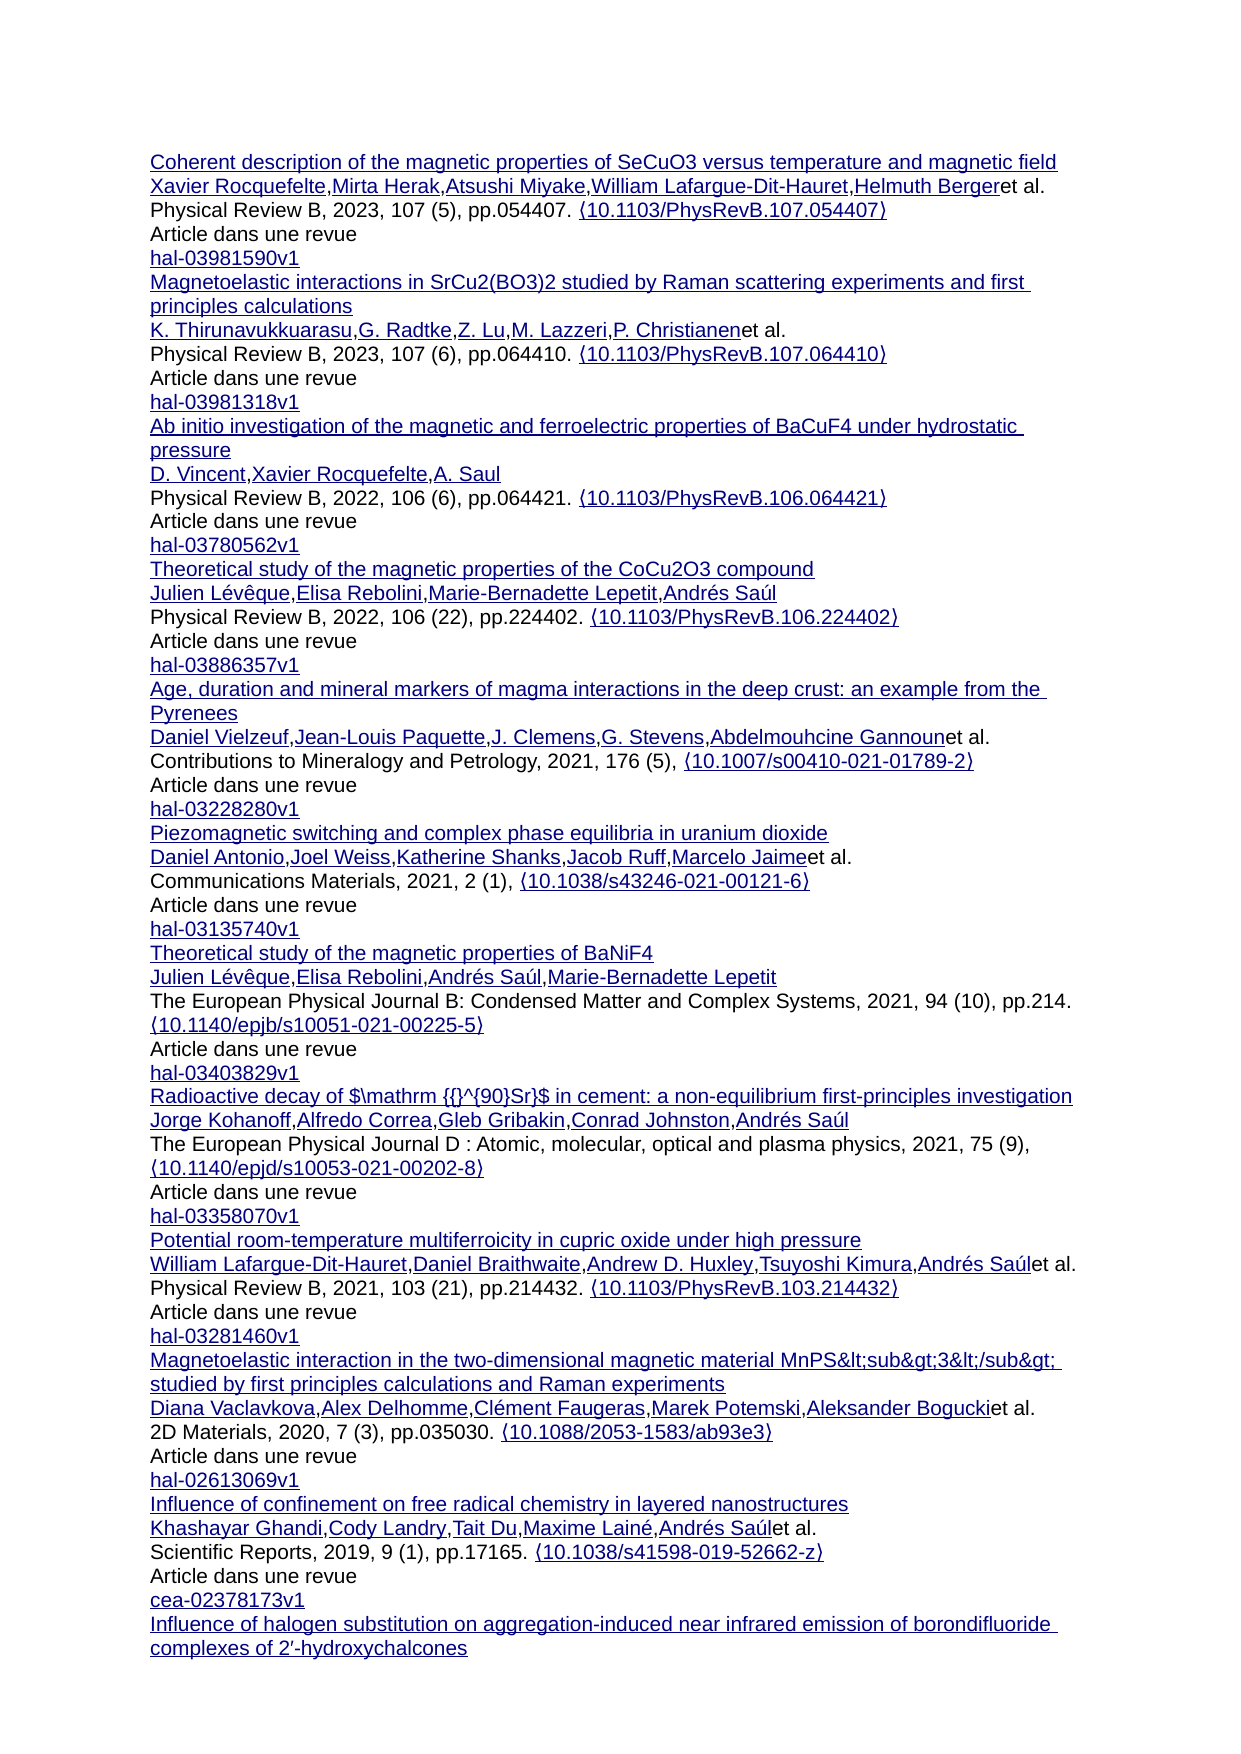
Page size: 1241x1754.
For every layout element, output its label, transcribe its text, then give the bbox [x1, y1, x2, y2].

table_cell Theoretical study of the magnetic properties of the CoCu2O3 compound Julien Lévêque,Elisa Rebolini,Marie-Bernadette Lepetit,Andrés Saúl Physical Review B, 2022, 106 (22), pp.224402. ⟨10.1103/PhysRevB.106.224402⟩ Article dans une revue hal-03886357v1 [150, 557, 1090, 677]
table_cell Piezomagnetic switching and complex phase equilibria in uranium dioxide Daniel Antonio,Joel Weiss,Katherine Shanks,Jacob Ruff,Marcelo Jaimeet al. Communications Materials, 2021, 2 (1), ⟨10.1038/s43246-021-00121-6⟩ Article dans une revue hal-03135740v1 [150, 821, 1090, 941]
table_cell Influence of confinement on free radical chemistry in layered nanostructures Khashayar Ghandi,Cody Landry,Tait Du,Maxime Lainé,Andrés Saúlet al. Scientific Reports, 2019, 9 (1), pp.17165. ⟨10.1038/s41598-019-52662-z⟩ Article dans une revue cea-02378173v1 [150, 1492, 1090, 1611]
table_cell Radioactive decay of $\mathrm {{}^{90}Sr}$ in cement: a non-equilibrium first-principles investigation Jorge Kohanoff,Alfredo Correa,Gleb Gribakin,Conrad Johnston,Andrés Saúl The European Physical Journal D : Atomic, molecular, optical and plasma physics, 2021, 75 (9), ⟨10.1140/epjd/s10053-021-00202-8⟩ Article dans une revue hal-03358070v1 [150, 1084, 1090, 1228]
table_cell Influence of halogen substitution on aggregation-induced near infrared emission of borondifluoride complexes of 2′-hydroxychalcones [150, 1611, 1090, 1659]
table_cell Coherent description of the magnetic properties of SeCuO3 versus temperature and magnetic field Xavier Rocquefelte,Mirta Herak,Atsushi Miyake,William Lafargue-Dit-Hauret,Helmuth Bergeret al. Physical Review B, 2023, 107 (5), pp.054407. ⟨10.1103/PhysRevB.107.054407⟩ Article dans une revue hal-03981590v1 [150, 150, 1090, 270]
table_cell Magnetoelastic interactions in SrCu2(BO3)2 studied by Raman scattering experiments and first principles calculations K. Thirunavukkuarasu,G. Radtke,Z. Lu,M. Lazzeri,P. Christianenet al. Physical Review B, 2023, 107 (6), pp.064410. ⟨10.1103/PhysRevB.107.064410⟩ Article dans une revue hal-03981318v1 [150, 270, 1090, 413]
table_cell Potential room-temperature multiferroicity in cupric oxide under high pressure William Lafargue-Dit-Hauret,Daniel Braithwaite,Andrew D. Huxley,Tsuyoshi Kimura,Andrés Saúlet al. Physical Review B, 2021, 103 (21), pp.214432. ⟨10.1103/PhysRevB.103.214432⟩ Article dans une revue hal-03281460v1 [150, 1228, 1090, 1348]
table_cell Magnetoelastic interaction in the two-dimensional magnetic material MnPS&lt;sub&gt;3&lt;/sub&gt; studied by first principles calculations and Raman experiments Diana Vaclavkova,Alex Delhomme,Clément Faugeras,Marek Potemski,Aleksander Boguckiet al. 2D Materials, 2020, 7 (3), pp.035030. ⟨10.1088/2053-1583/ab93e3⟩ Article dans une revue hal-02613069v1 [150, 1348, 1090, 1492]
table_cell Age, duration and mineral markers of magma interactions in the deep crust: an example from the Pyrenees Daniel Vielzeuf,Jean-Louis Paquette,J. Clemens,G. Stevens,Abdelmouhcine Gannounet al. Contributions to Mineralogy and Petrology, 2021, 176 (5), ⟨10.1007/s00410-021-01789-2⟩ Article dans une revue hal-03228280v1 [150, 677, 1090, 821]
table_cell Ab initio investigation of the magnetic and ferroelectric properties of BaCuF4 under hydrostatic pressure D. Vincent,Xavier Rocquefelte,A. Saul Physical Review B, 2022, 106 (6), pp.064421. ⟨10.1103/PhysRevB.106.064421⟩ Article dans une revue hal-03780562v1 [150, 414, 1090, 557]
table_cell Theoretical study of the magnetic properties of BaNiF4 Julien Lévêque,Elisa Rebolini,Andrés Saúl,Marie-Bernadette Lepetit The European Physical Journal B: Condensed Matter and Complex Systems, 2021, 94 (10), pp.214. ⟨10.1140/epjb/s10051-021-00225-5⟩ Article dans une revue hal-03403829v1 [150, 941, 1090, 1084]
